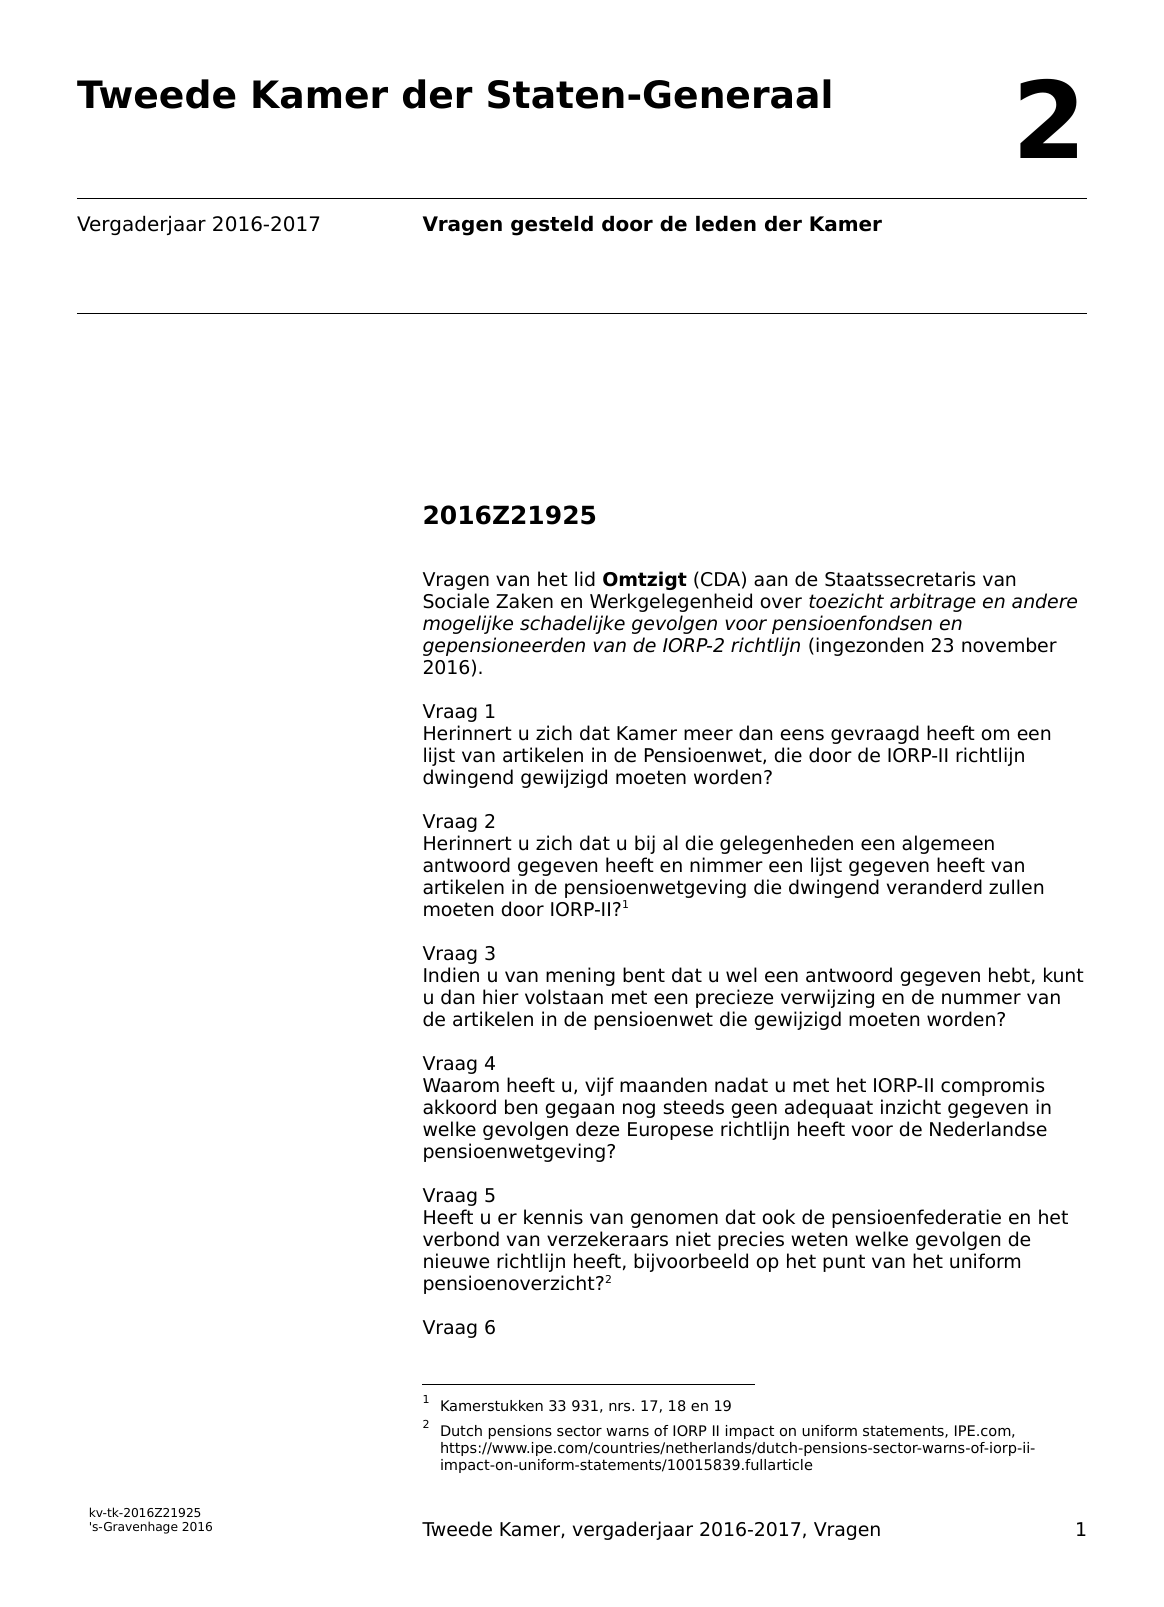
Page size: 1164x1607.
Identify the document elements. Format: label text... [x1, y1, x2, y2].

text Vraag 4 [422, 1053, 1087, 1075]
text 2016Z21925 [422, 501, 1087, 531]
text Vragen van het lid Omtzigt (CDA) aan de Staatssecretaris van Sociale Zaken en Werkgelegenheid over toezicht arbitrage en andere mogelijke schadelijke gevolgen voor pensioenfondsen en gepensioneerden van de IORP-2 richtlijn (ingezonden 23 november 2016). [422, 569, 1087, 679]
text Vraag 1 [422, 701, 1087, 723]
text Indien u van mening bent dat u wel een antwoord gegeven hebt, kunt u dan hier volstaan met een precieze verwijzing en de nummer van de artikelen in de pensioenwet die gewijzigd moeten worden? [422, 965, 1087, 1031]
text 's-Gravenhage 2016 [88, 1520, 323, 1534]
table_cell Vergaderjaar 2016-2017 [77, 199, 422, 313]
text Vraag 3 [422, 943, 1087, 965]
text Vraag 5 [422, 1185, 1087, 1207]
text Heeft u er kennis van genomen dat ook de pensioenfederatie en het verbond van verzekeraars niet precies weten welke gevolgen de nieuwe richtlijn heeft, bijvoorbeeld op het punt van het uniform pensioenoverzicht? [422, 1207, 1087, 1295]
text Dutch pensions sector warns of IORP II impact on uniform statements, IPE.com, https://www.ipe.com/countries/netherlands/dutch-pensions-sector-warns-of-iorp-ii-impact-on-uniform-statements/10015839.fullarticle [422, 1418, 1087, 1474]
text Herinnert u zich dat u bij al die gelegenheden een algemeen antwoord gegeven heeft en nimmer een lijst gegeven heeft van artikelen in de pensioenwetgeving die dwingend veranderd zullen moeten door IORP-II? [422, 833, 1087, 921]
text Vraag 6 [422, 1317, 1087, 1339]
table_header Tweede Kamer der Staten-Generaal [77, 59, 886, 198]
text Waarom heeft u, vijf maanden nadat u met het IORP-II compromis akkoord ben gegaan nog steeds geen adequaat inzicht gegeven in welke gevolgen deze Europese richtlijn heeft voor de Nederlandse pensioenwetgeving? [422, 1075, 1087, 1163]
text kv-tk-2016Z21925 [88, 1506, 323, 1520]
text Kamerstukken 33 931, nrs. 17, 18 en 19 [422, 1393, 1087, 1416]
text Herinnert u zich dat Kamer meer dan eens gevraagd heeft om een lijst van artikelen in de Pensioenwet, die door de IORP-II richtlijn dwingend gewijzigd moeten worden? [422, 723, 1087, 789]
text Vraag 2 [422, 811, 1087, 833]
table_header 2 [886, 59, 1087, 198]
table_cell Vragen gesteld door de leden der Kamer [422, 199, 1087, 313]
